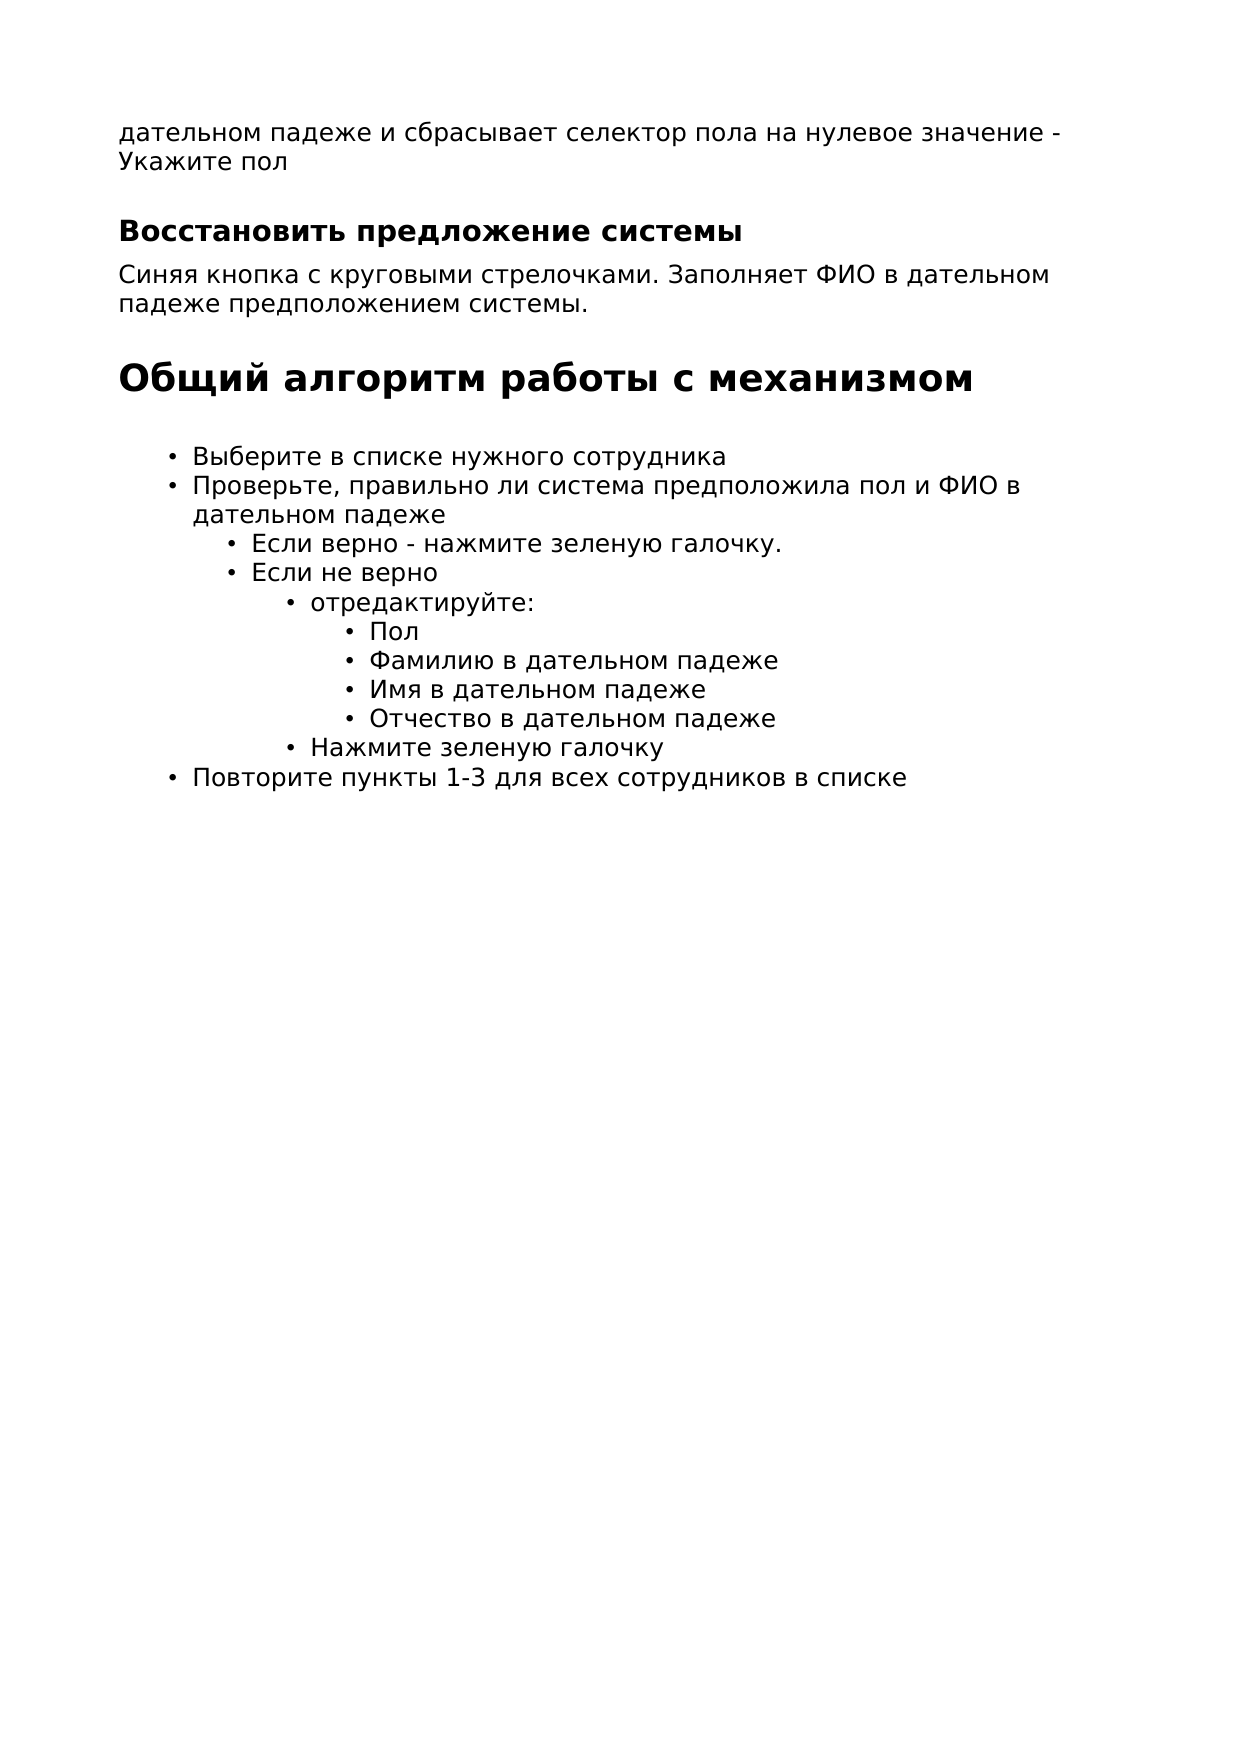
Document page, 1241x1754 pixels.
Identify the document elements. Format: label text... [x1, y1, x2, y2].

list отредактируйте: [295, 588, 1122, 617]
list Если верно - нажмите зеленую галочку. [236, 529, 1122, 558]
list Нажмите зеленую галочку [295, 733, 1122, 763]
subtitle Общий алгоритм работы с механизмом [118, 356, 1122, 400]
list Выберите в списке нужного сотрудника [177, 442, 1122, 471]
text Синяя кнопка с круговыми стрелочками. Заполняет ФИО в дательном падеже предположением системы. [118, 260, 1122, 319]
list Если не верно [236, 558, 1122, 588]
list Повторите пункты 1-3 для всех сотрудников в списке [177, 763, 1122, 792]
subtitle Восстановить предложение системы [118, 214, 1122, 248]
list Имя в дательном падеже [354, 675, 1122, 704]
list Фамилию в дательном падеже [354, 646, 1122, 675]
list Пол [354, 617, 1122, 646]
text дательном падеже и сбрасывает селектор пола на нулевое значение - Укажите пол [118, 118, 1122, 176]
list Проверьте, правильно ли система предположила пол и ФИО в дательном падеже [177, 471, 1122, 529]
list Отчество в дательном падеже [354, 704, 1122, 733]
